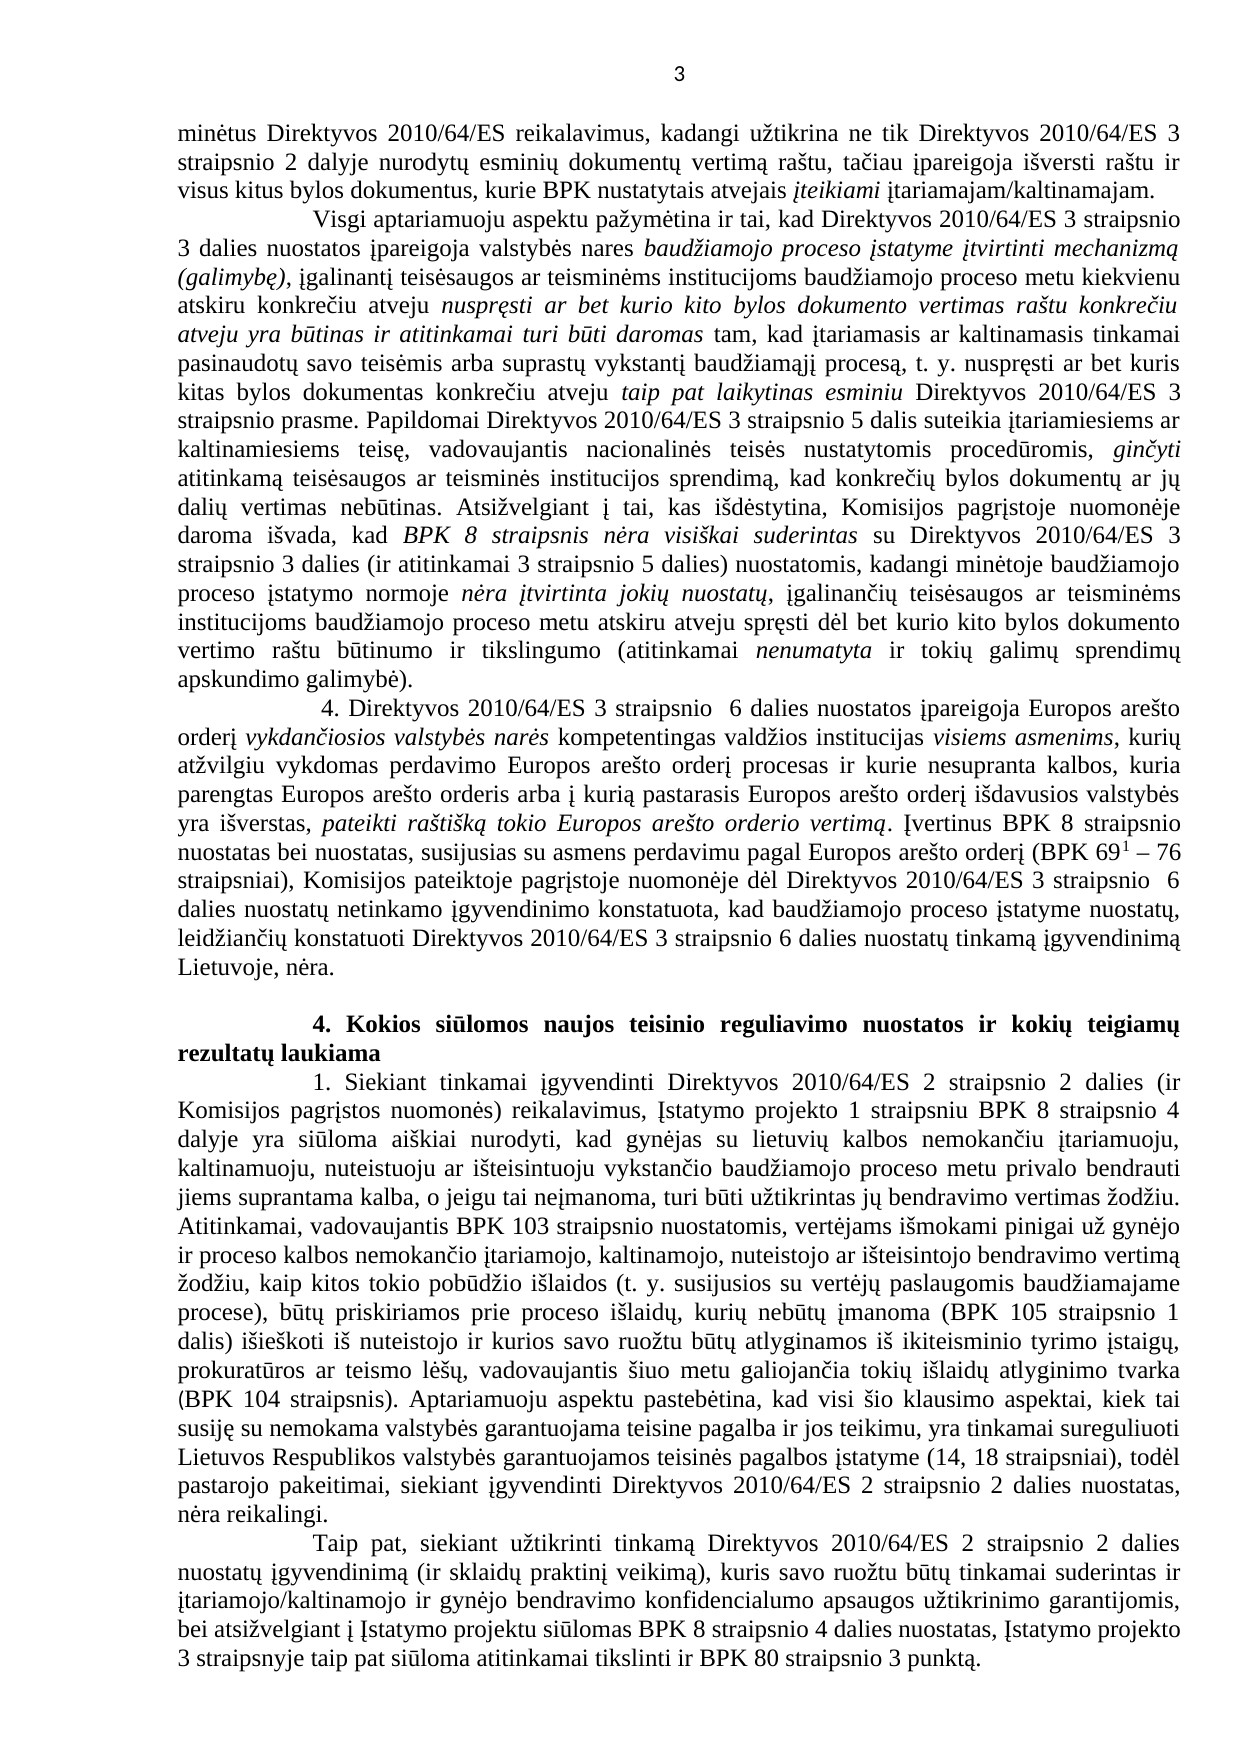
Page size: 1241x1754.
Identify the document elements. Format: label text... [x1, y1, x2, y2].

text minėtus Direktyvos 2010/64/ES reikalavimus, kadangi užtikrina ne tik Direktyvos 2010/64/ES 3 straipsnio 2 dalyje nurodytų esminių dokumentų vertimą raštu, tačiau įpareigoja išversti raštu ir visus kitus bylos dokumentus, kurie BPK nustatytais atvejais įteikiami įtariamajam/kaltinamajam. [177, 118, 1181, 204]
text 1. Siekiant tinkamai įgyvendinti Direktyvos 2010/64/ES 2 straipsnio 2 dalies (ir Komisijos pagrįstos nuomonės) reikalavimus, Įstatymo projekto 1 straipsniu BPK 8 straipsnio 4 dalyje yra siūloma aiškiai nurodyti, kad gynėjas su lietuvių kalbos nemokančiu įtariamuoju, kaltinamuoju, nuteistuoju ar išteisintuoju vykstančio baudžiamojo proceso metu privalo bendrauti jiems suprantama kalba, o jeigu tai neįmanoma, turi būti užtikrintas jų bendravimo vertimas žodžiu. Atitinkamai, vadovaujantis BPK 103 straipsnio nuostatomis, vertėjams išmokami pinigai už gynėjo ir proceso kalbos nemokančio įtariamojo, kaltinamojo, nuteistojo ar išteisintojo bendravimo vertimą žodžiu, kaip kitos tokio pobūdžio išlaidos (t. y. susijusios su vertėjų paslaugomis baudžiamajame procese), būtų priskiriamos prie proceso išlaidų, kurių nebūtų įmanoma (BPK 105 straipsnio 1 dalis) išieškoti iš nuteistojo ir kurios savo ruožtu būtų atlyginamos iš ikiteisminio tyrimo įstaigų, prokuratūros ar teismo lėšų, vadovaujantis šiuo metu galiojančia tokių išlaidų atlyginimo tvarka (BPK 104 straipsnis). Aptariamuoju aspektu pastebėtina, kad visi šio klausimo aspektai, kiek tai susiję su nemokama valstybės garantuojama teisine pagalba ir jos teikimu, yra tinkamai sureguliuoti Lietuvos Respublikos valstybės garantuojamos teisinės pagalbos įstatyme (14, 18 straipsniai), todėl pastarojo pakeitimai, siekiant įgyvendinti Direktyvos 2010/64/ES 2 straipsnio 2 dalies nuostatas, nėra reikalingi. [177, 1067, 1181, 1528]
text 4. Kokios siūlomos naujos teisinio reguliavimo nuostatos ir kokių teigiamų rezultatų laukiama [177, 1009, 1181, 1067]
text Visgi aptariamuoju aspektu pažymėtina ir tai, kad Direktyvos 2010/64/ES 3 straipsnio 3 dalies nuostatos įpareigoja valstybės nares baudžiamojo proceso įstatyme įtvirtinti mechanizmą (galimybę), įgalinantį teisėsaugos ar teisminėms institucijoms baudžiamojo proceso metu kiekvienu atskiru konkrečiu atveju nuspręsti ar bet kurio kito bylos dokumento vertimas raštu konkrečiu atveju yra būtinas ir atitinkamai turi būti daromas tam, kad įtariamasis ar kaltinamasis tinkamai pasinaudotų savo teisėmis arba suprastų vykstantį baudžiamąjį procesą, t. y. nuspręsti ar bet kuris kitas bylos dokumentas konkrečiu atveju taip pat laikytinas esminiu Direktyvos 2010/64/ES 3 straipsnio prasme. Papildomai Direktyvos 2010/64/ES 3 straipsnio 5 dalis suteikia įtariamiesiems ar kaltinamiesiems teisę, vadovaujantis nacionalinės teisės nustatytomis procedūromis, ginčyti atitinkamą teisėsaugos ar teisminės institucijos sprendimą, kad konkrečių bylos dokumentų ar jų dalių vertimas nebūtinas. Atsižvelgiant į tai, kas išdėstytina, Komisijos pagrįstoje nuomonėje daroma išvada, kad BPK 8 straipsnis nėra visiškai suderintas su Direktyvos 2010/64/ES 3 straipsnio 3 dalies (ir atitinkamai 3 straipsnio 5 dalies) nuostatomis, kadangi minėtoje baudžiamojo proceso įstatymo normoje nėra įtvirtinta jokių nuostatų, įgalinančių teisėsaugos ar teisminėms institucijoms baudžiamojo proceso metu atskiru atveju spręsti dėl bet kurio kito bylos dokumento vertimo raštu būtinumo ir tikslingumo (atitinkamai nenumatyta ir tokių galimų sprendimų apskundimo galimybė). [177, 204, 1181, 693]
text Taip pat, siekiant užtikrinti tinkamą Direktyvos 2010/64/ES 2 straipsnio 2 dalies nuostatų įgyvendinimą (ir sklaidų praktinį veikimą), kuris savo ruožtu būtų tinkamai suderintas ir įtariamojo/kaltinamojo ir gynėjo bendravimo konfidencialumo apsaugos užtikrinimo garantijomis, bei atsižvelgiant į Įstatymo projektu siūlomas BPK 8 straipsnio 4 dalies nuostatas, Įstatymo projekto 3 straipsnyje taip pat siūloma atitinkamai tikslinti ir BPK 80 straipsnio 3 punktą. [177, 1528, 1181, 1672]
text 4. Direktyvos 2010/64/ES 3 straipsnio 6 dalies nuostatos įpareigoja Europos arešto orderį vykdančiosios valstybės narės kompetentingas valdžios institucijas visiems asmenims, kurių atžvilgiu vykdomas perdavimo Europos arešto orderį procesas ir kurie nesupranta kalbos, kuria parengtas Europos arešto orderis arba į kurią pastarasis Europos arešto orderį išdavusios valstybės yra išverstas, pateikti raštišką tokio Europos arešto orderio vertimą. Įvertinus BPK 8 straipsnio nuostatas bei nuostatas, susijusias su asmens perdavimu pagal Europos arešto orderį (BPK 691 – 76 straipsniai), Komisijos pateiktoje pagrįstoje nuomonėje dėl Direktyvos 2010/64/ES 3 straipsnio 6 dalies nuostatų netinkamo įgyvendinimo konstatuota, kad baudžiamojo proceso įstatyme nuostatų, leidžiančių konstatuoti Direktyvos 2010/64/ES 3 straipsnio 6 dalies nuostatų tinkamą įgyvendinimą Lietuvoje, nėra. [177, 693, 1181, 981]
